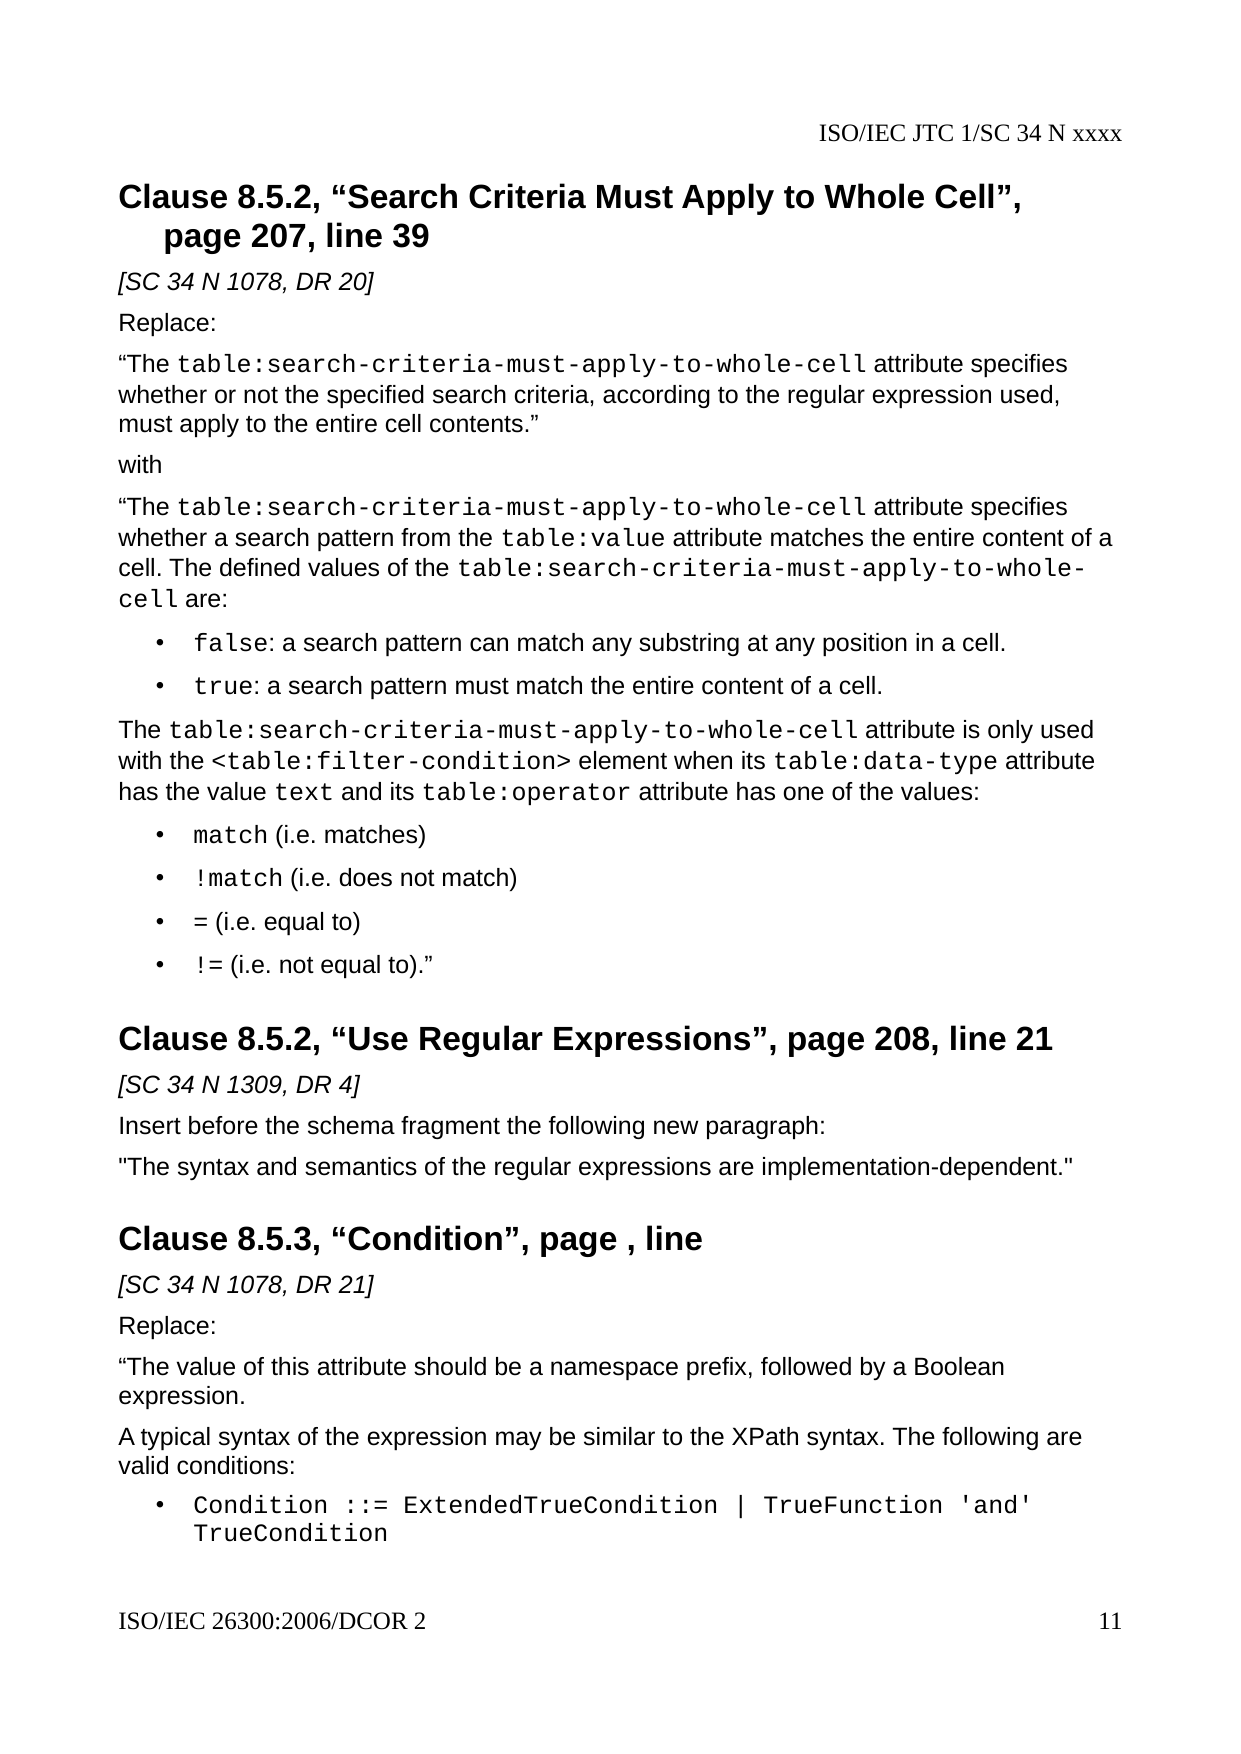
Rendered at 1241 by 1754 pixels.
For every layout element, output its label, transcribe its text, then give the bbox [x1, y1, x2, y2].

text [SC 34 N 1078, DR 20] [118, 267, 1122, 296]
text “The table:search-criteria-must-apply-to-whole-cell attribute specifies whether or not the specified search criteria, according to the regular expression used, must apply to the entire cell contents.” [118, 349, 1122, 438]
subtitle Clause 8.5.2, “Search Criteria Must Apply to Whole Cell”, page 207, line 39 [118, 177, 1122, 254]
text "The syntax and semantics of the regular expressions are implementation-dependent." [118, 1152, 1122, 1181]
text Insert before the schema fragment the following new paragraph: [118, 1111, 1122, 1140]
list Condition ::= ExtendedTrueCondition | TrueFunction 'and' TrueCondition [156, 1492, 1122, 1549]
text with [118, 450, 1122, 479]
list = (i.e. equal to) [156, 907, 1122, 938]
list true: a search pattern must match the entire content of a cell. [156, 671, 1122, 702]
list != (i.e. not equal to).” [156, 950, 1122, 981]
text “The table:search-criteria-must-apply-to-whole-cell attribute specifies whether a search pattern from the table:value attribute matches the entire content of a cell. The defined values of the table:search-criteria-must-apply-to-whole-cell are: [118, 492, 1122, 615]
list !match (i.e. does not match) [156, 863, 1122, 894]
text [SC 34 N 1078, DR 21] [118, 1270, 1122, 1298]
subtitle Clause 8.5.3, “Condition”, page , line [118, 1219, 1122, 1257]
text [SC 34 N 1309, DR 4] [118, 1070, 1122, 1099]
text Replace: [118, 308, 1122, 337]
text Replace: [118, 1311, 1122, 1340]
list false: a search pattern can match any substring at any position in a cell. [156, 628, 1122, 659]
text “The value of this attribute should be a namespace prefix, followed by a Boolean expression. [118, 1352, 1122, 1410]
list match (i.e. matches) [156, 820, 1122, 851]
text A typical syntax of the expression may be similar to the XPath syntax. The following are valid conditions: [118, 1422, 1122, 1480]
subtitle Clause 8.5.2, “Use Regular Expressions”, page 208, line 21 [118, 1019, 1122, 1057]
text The table:search-criteria-must-apply-to-whole-cell attribute is only used with the <table:filter-condition> element when its table:data-type attribute has the value text and its table:operator attribute has one of the values: [118, 715, 1122, 807]
